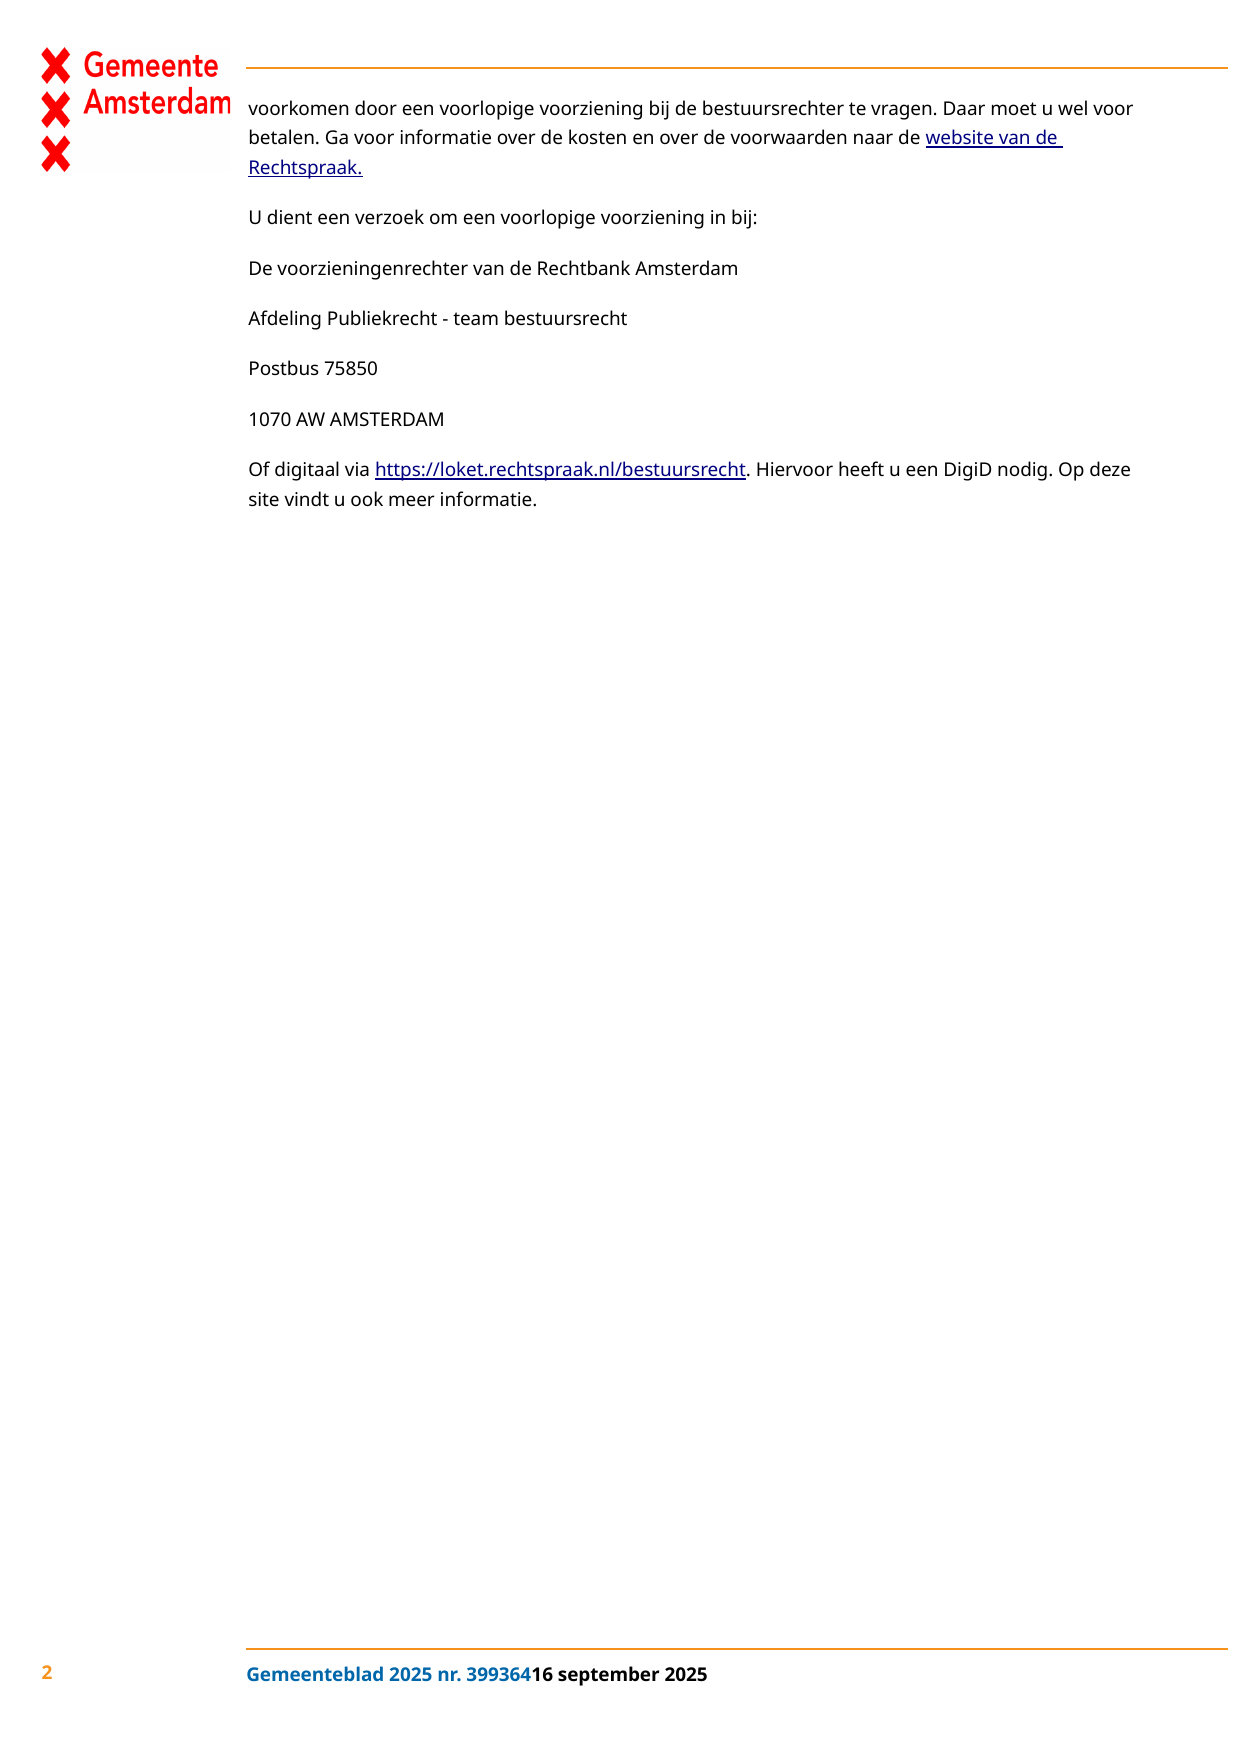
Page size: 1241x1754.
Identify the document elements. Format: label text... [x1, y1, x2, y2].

text Afdeling Publiekrecht - team bestuursrecht [248, 305, 1152, 331]
text U dient een verzoek om een voorlopige voorziening in bij: [248, 204, 1152, 230]
text Postbus 75850 [248, 356, 1152, 381]
text 1070 AW AMSTERDAM [248, 406, 1152, 432]
text Of digitaal via https://loket.rechtspraak.nl/bestuursrecht. Hiervoor heeft u een DigiD nodig. Op deze site vindt u ook meer informatie. [248, 456, 1152, 512]
text De voorzieningenrechter van de Rechtbank Amsterdam [248, 255, 1152, 281]
picture [41, 47, 231, 172]
text voorkomen door een voorlopige voorziening bij de bestuursrechter te vragen. Daar moet u wel voor betalen. Ga voor informatie over de kosten en over de voorwaarden naar de website van de Rechtspraak. [248, 95, 1152, 180]
